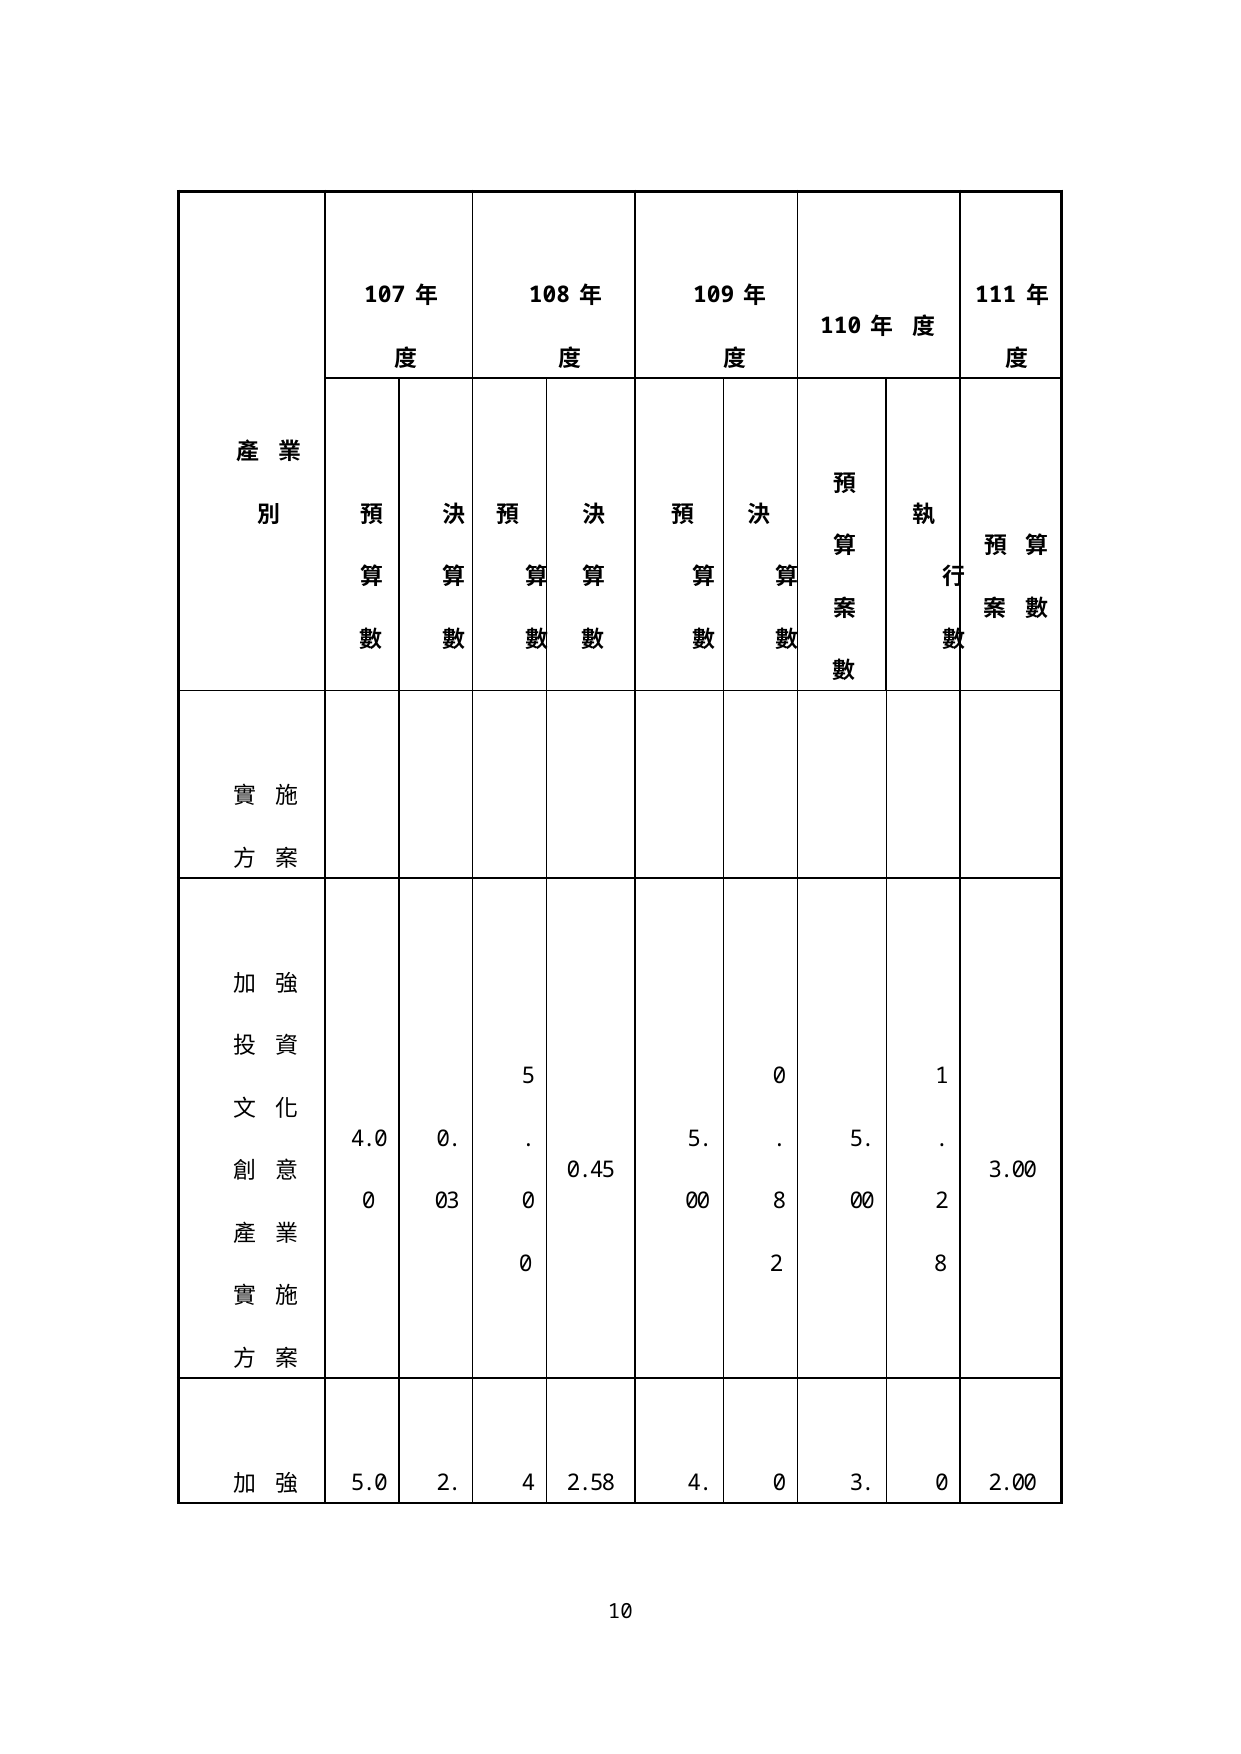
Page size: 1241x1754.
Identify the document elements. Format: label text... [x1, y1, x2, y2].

table_cell 4.00 [326, 879, 398, 1377]
table_cell 3. [798, 1379, 886, 1502]
table_cell 預算數 [473, 379, 546, 689]
table_cell 預算數 [636, 379, 723, 689]
table_cell [636, 691, 723, 877]
table_cell 2. [400, 1379, 472, 1502]
table_cell 加強 [180, 1379, 324, 1502]
table_cell 0.45 [547, 879, 634, 1377]
table_header 108年度 [473, 193, 634, 377]
table_cell 決算數 [724, 379, 797, 689]
table_cell [724, 691, 797, 877]
table_cell 決算數 [547, 379, 634, 689]
table_cell 執行數 [887, 379, 959, 689]
table_cell 0 [724, 1379, 797, 1502]
table_cell 加強投資文化創意產業實施方案 [180, 879, 324, 1377]
table_cell [473, 691, 546, 877]
table_cell [961, 691, 1060, 877]
table_cell 預算案數 [798, 379, 885, 689]
table_header 110年度 [798, 193, 959, 377]
table_cell 0.03 [400, 879, 472, 1377]
table_cell 0 [887, 1379, 959, 1502]
table_header 109年度 [636, 193, 797, 377]
table_cell 4 [473, 1379, 546, 1502]
table_header 107年度 [326, 193, 472, 377]
table_cell [547, 691, 634, 877]
table_cell [798, 691, 886, 877]
table_cell 決算數 [400, 379, 472, 689]
table_cell [400, 691, 472, 877]
table_cell 1.28 [887, 879, 959, 1377]
table_cell [887, 691, 959, 877]
table_cell 4. [636, 1379, 723, 1502]
table_cell 實施方案 [180, 691, 324, 877]
table_cell 2.58 [547, 1379, 634, 1502]
table_cell 5.00 [798, 879, 886, 1377]
table_cell 5.00 [636, 879, 723, 1377]
table_cell 2.00 [961, 1379, 1060, 1502]
table_header 產業別 [180, 193, 324, 689]
table_cell 3.00 [961, 879, 1060, 1377]
table_cell 預算案數 [961, 379, 1060, 689]
table_cell [326, 691, 398, 877]
table_cell 5.00 [473, 879, 546, 1377]
table_cell 0.82 [724, 879, 797, 1377]
table_cell 預算數 [326, 379, 398, 689]
table_header 111年度 [961, 193, 1060, 377]
table_cell 5.0 [326, 1379, 398, 1502]
